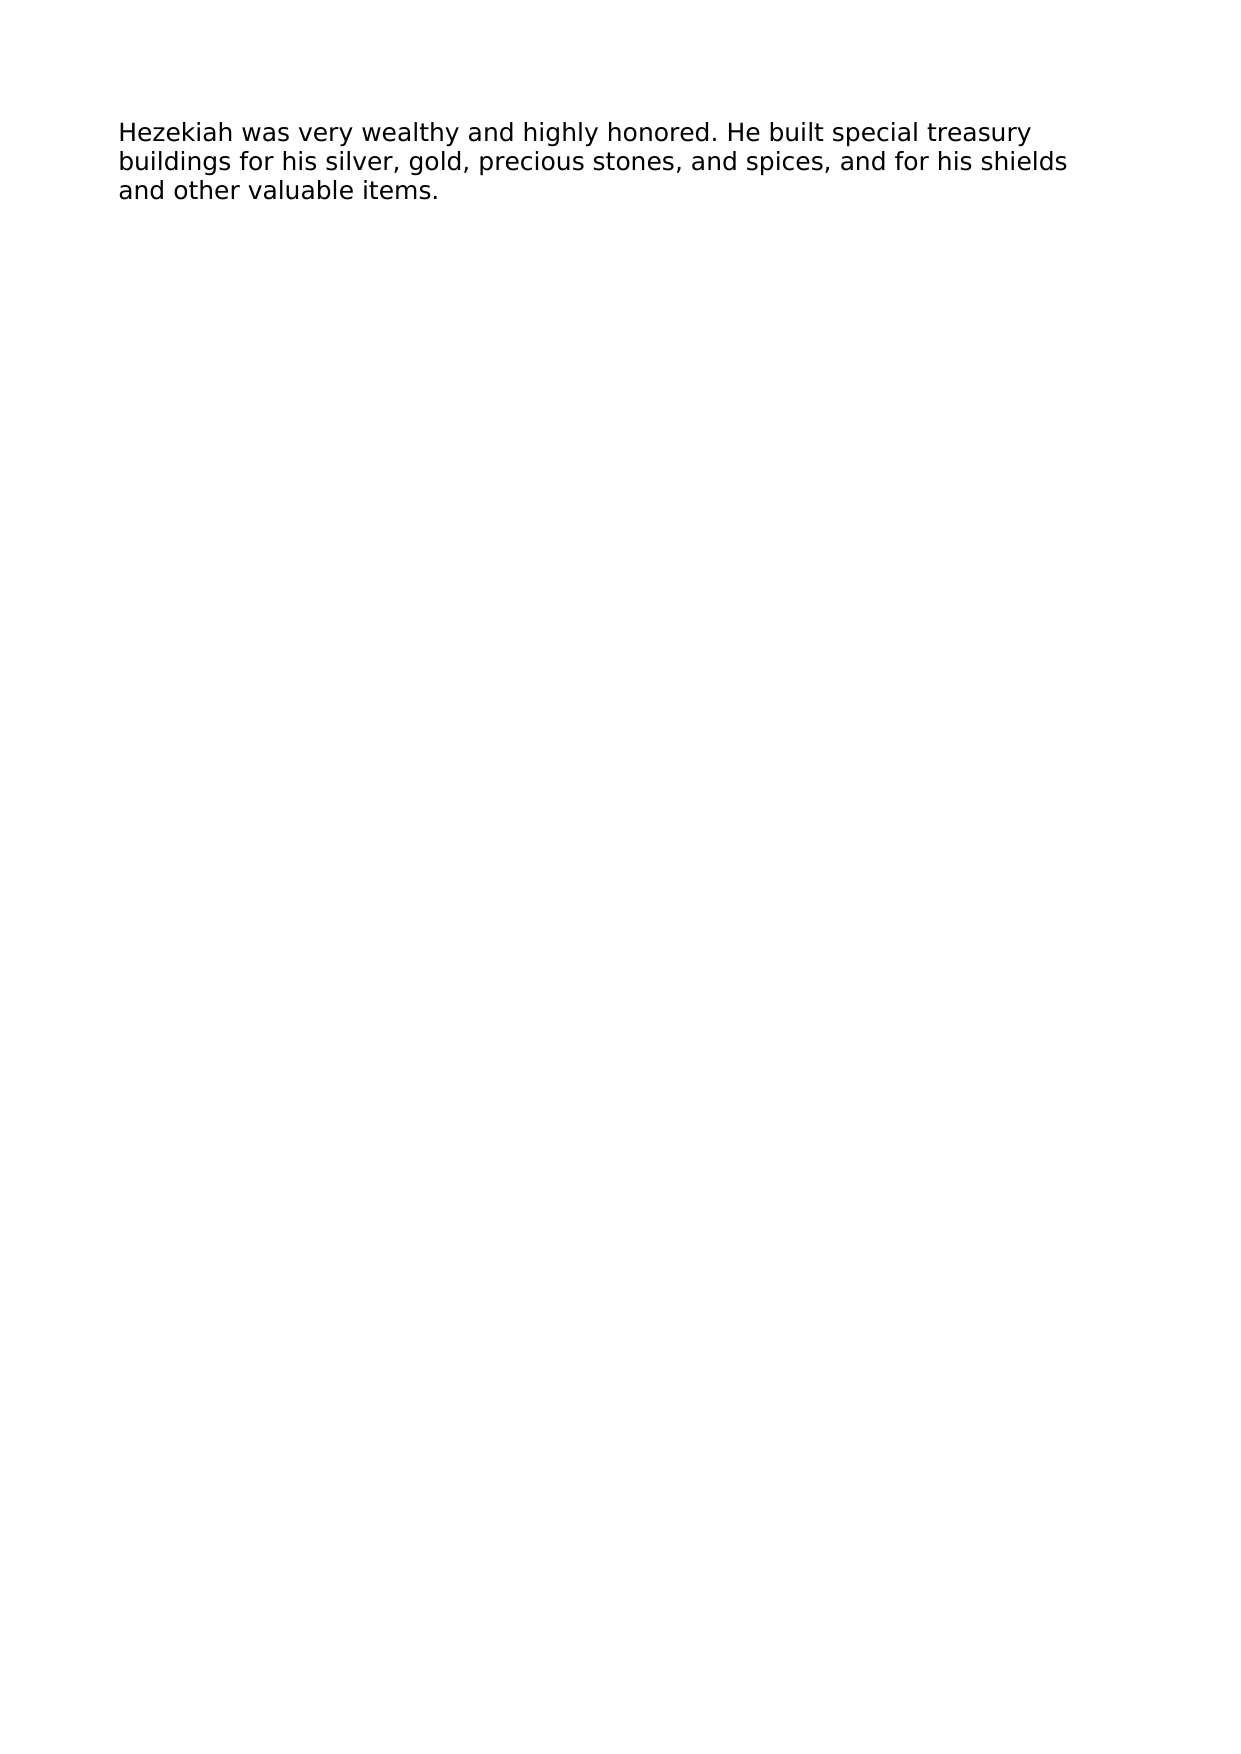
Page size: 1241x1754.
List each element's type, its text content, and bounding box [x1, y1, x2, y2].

text Hezekiah was very wealthy and highly honored. He built special treasury buildings for his silver, gold, precious stones, and spices, and for his shields and other valuable items. [118, 118, 1122, 206]
